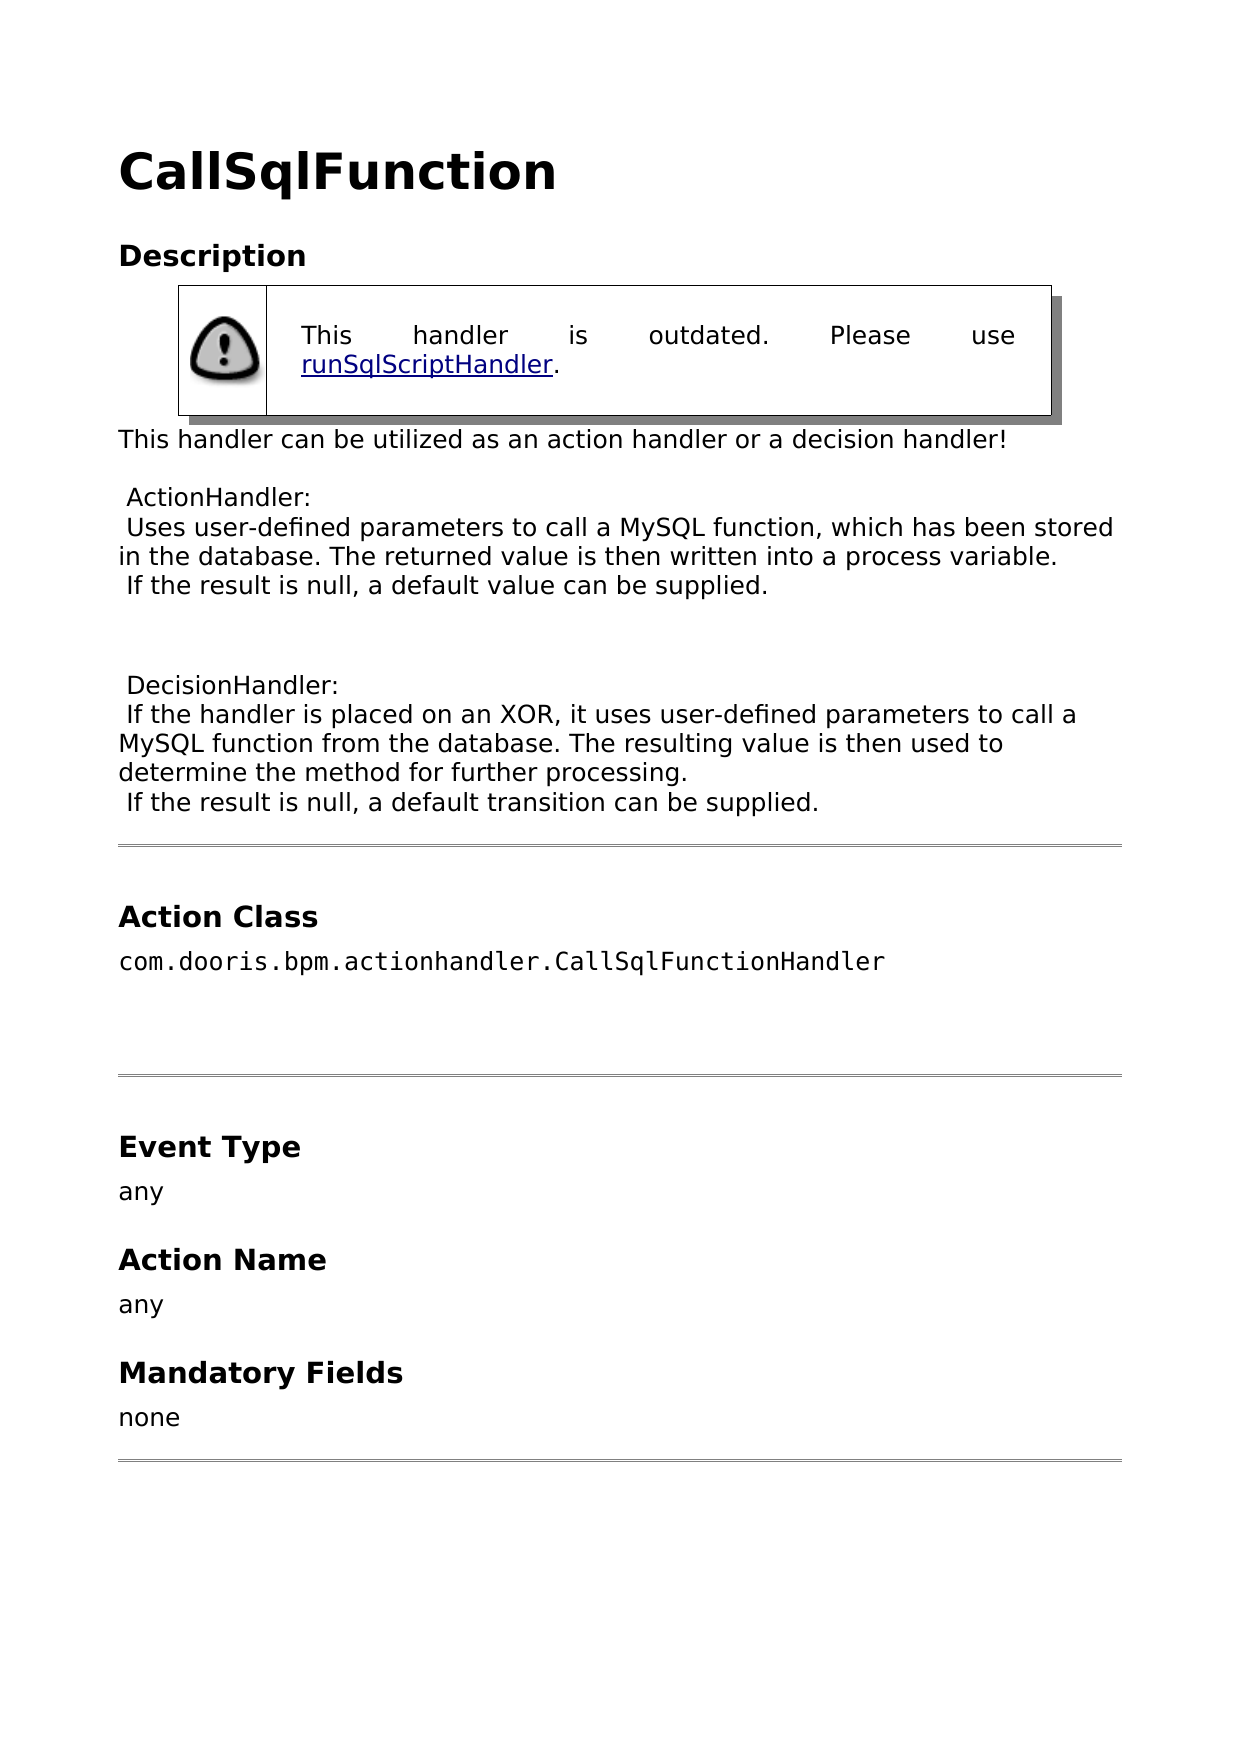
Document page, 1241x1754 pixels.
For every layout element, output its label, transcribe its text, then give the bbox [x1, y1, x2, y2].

picture [190, 312, 266, 388]
table_header This handler is outdated. Please use runSqlScriptHandler. [267, 286, 1051, 414]
table_header [179, 286, 266, 414]
subtitle Mandatory Fields [118, 1357, 1122, 1391]
text com.dooris.bpm.actionhandler.CallSqlFunctionHandler [118, 947, 1122, 976]
text any [118, 1177, 1122, 1206]
text any [118, 1290, 1122, 1319]
subtitle Description [118, 239, 1122, 273]
subtitle CallSqlFunction [118, 143, 1122, 201]
text This handler can be utilized as an action handler or a decision handler! ActionHandler: Uses user-defined parameters to call a MySQL function, which has been stored in the database. The returned value is then written into a process variable. If the result is null, a default value can be supplied. [118, 425, 1122, 629]
text none [118, 1403, 1122, 1432]
text DecisionHandler: If the handler is placed on an XOR, it uses user-defined parameters to call a MySQL function from the database. The resulting value is then used to determine the method for further processing. If the result is null, a default transition can be supplied. [118, 642, 1122, 817]
subtitle Event Type [118, 1130, 1122, 1164]
subtitle Action Class [118, 901, 1122, 935]
subtitle Action Name [118, 1243, 1122, 1277]
